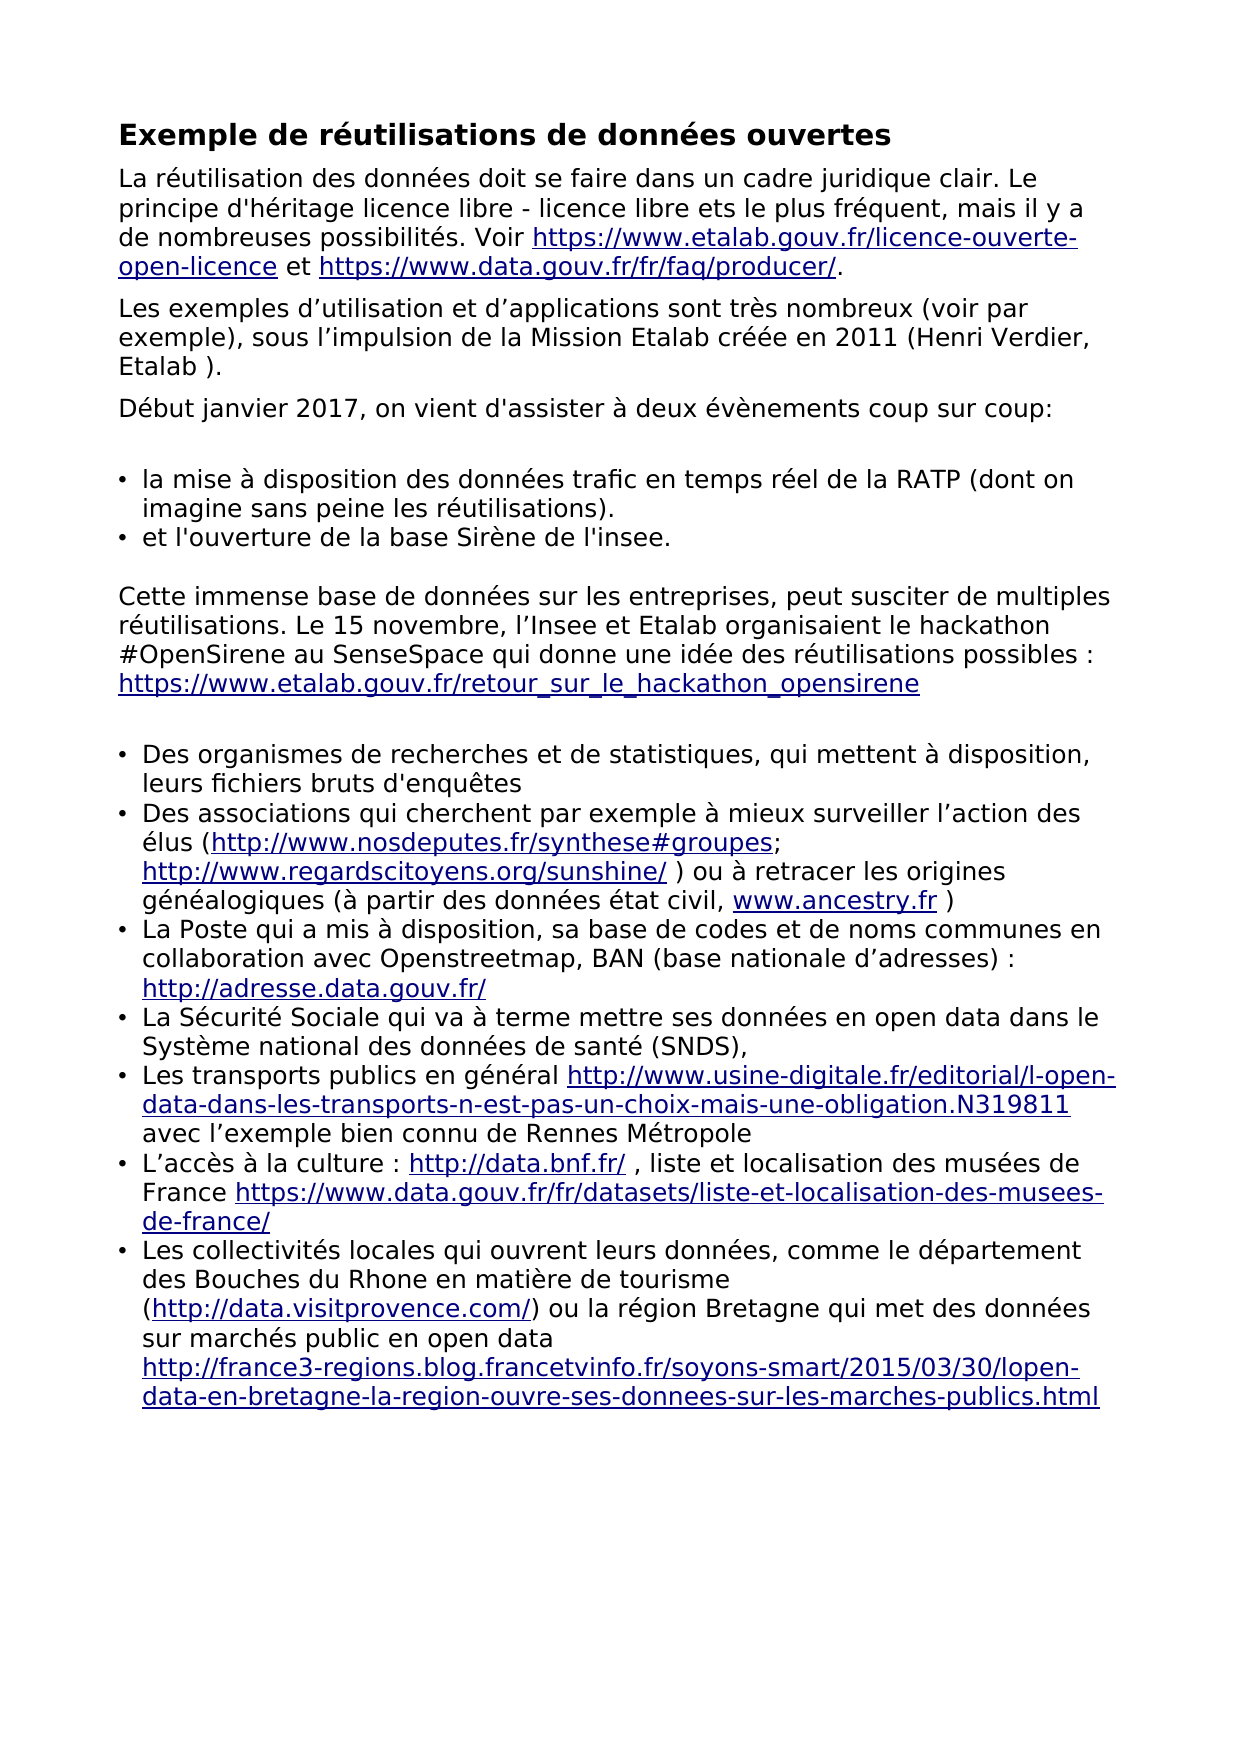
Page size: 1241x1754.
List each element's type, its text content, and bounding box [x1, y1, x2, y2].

list Des associations qui cherchent par exemple à mieux surveiller l’action des élus (http://www.nosdeputes.fr/synthese#groupes; http://www.regardscitoyens.org/sunshine/ ) ou à retracer les origines généalogiques (à partir des données état civil, www.ancestry.fr ) [118, 799, 1122, 916]
list et l'ouverture de la base Sirène de l'insee. [118, 523, 1122, 552]
list Des organismes de recherches et de statistiques, qui mettent à disposition, leurs fichiers bruts d'enquêtes [118, 741, 1122, 799]
text Les exemples d’utilisation et d’applications sont très nombreux (voir par exemple), sous l’impulsion de la Mission Etalab créée en 2011 (Henri Verdier, Etalab ). [118, 294, 1122, 381]
list La Sécurité Sociale qui va à terme mettre ses données en open data dans le Système national des données de santé (SNDS), [118, 1003, 1122, 1061]
list La Poste qui a mis à disposition, sa base de codes et de noms communes en collaboration avec Openstreetmap, BAN (base nationale d’adresses) : http://adresse.data.gouv.fr/ [118, 916, 1122, 1003]
list la mise à disposition des données trafic en temps réel de la RATP (dont on imagine sans peine les réutilisations). [118, 465, 1122, 523]
text Cette immense base de données sur les entreprises, peut susciter de multiples réutilisations. Le 15 novembre, l’Insee et Etalab organisaient le hackathon #OpenSirene au SenseSpace qui donne une idée des réutilisations possibles : https://www.etalab.gouv.fr/retour_sur_le_hackathon_opensirene [118, 582, 1122, 698]
text La réutilisation des données doit se faire dans un cadre juridique clair. Le principe d'héritage licence libre - licence libre ets le plus fréquent, mais il y a de nombreuses possibilités. Voir https://www.etalab.gouv.fr/licence-ouverte-open-licence et https://www.data.gouv.fr/fr/faq/producer/. [118, 164, 1122, 281]
list Les transports publics en général http://www.usine-digitale.fr/editorial/l-open-data-dans-les-transports-n-est-pas-un-choix-mais-une-obligation.N319811 avec l’exemple bien connu de Rennes Métropole [118, 1061, 1122, 1149]
text Début janvier 2017, on vient d'assister à deux évènements coup sur coup: [118, 394, 1122, 423]
list L’accès à la culture : http://data.bnf.fr/ , liste et localisation des musées de France https://www.data.gouv.fr/fr/datasets/liste-et-localisation-des-musees-de-france/ [118, 1149, 1122, 1236]
list Les collectivités locales qui ouvrent leurs données, comme le département des Bouches du Rhone en matière de tourisme (http://data.visitprovence.com/) ou la région Bretagne qui met des données sur marchés public en open data http://france3-regions.blog.francetvinfo.fr/soyons-smart/2015/03/30/lopen-data-en-bretagne-la-region-ouvre-ses-donnees-sur-les-marches-publics.html [118, 1236, 1122, 1411]
subtitle Exemple de réutilisations de données ouvertes [118, 118, 1122, 152]
